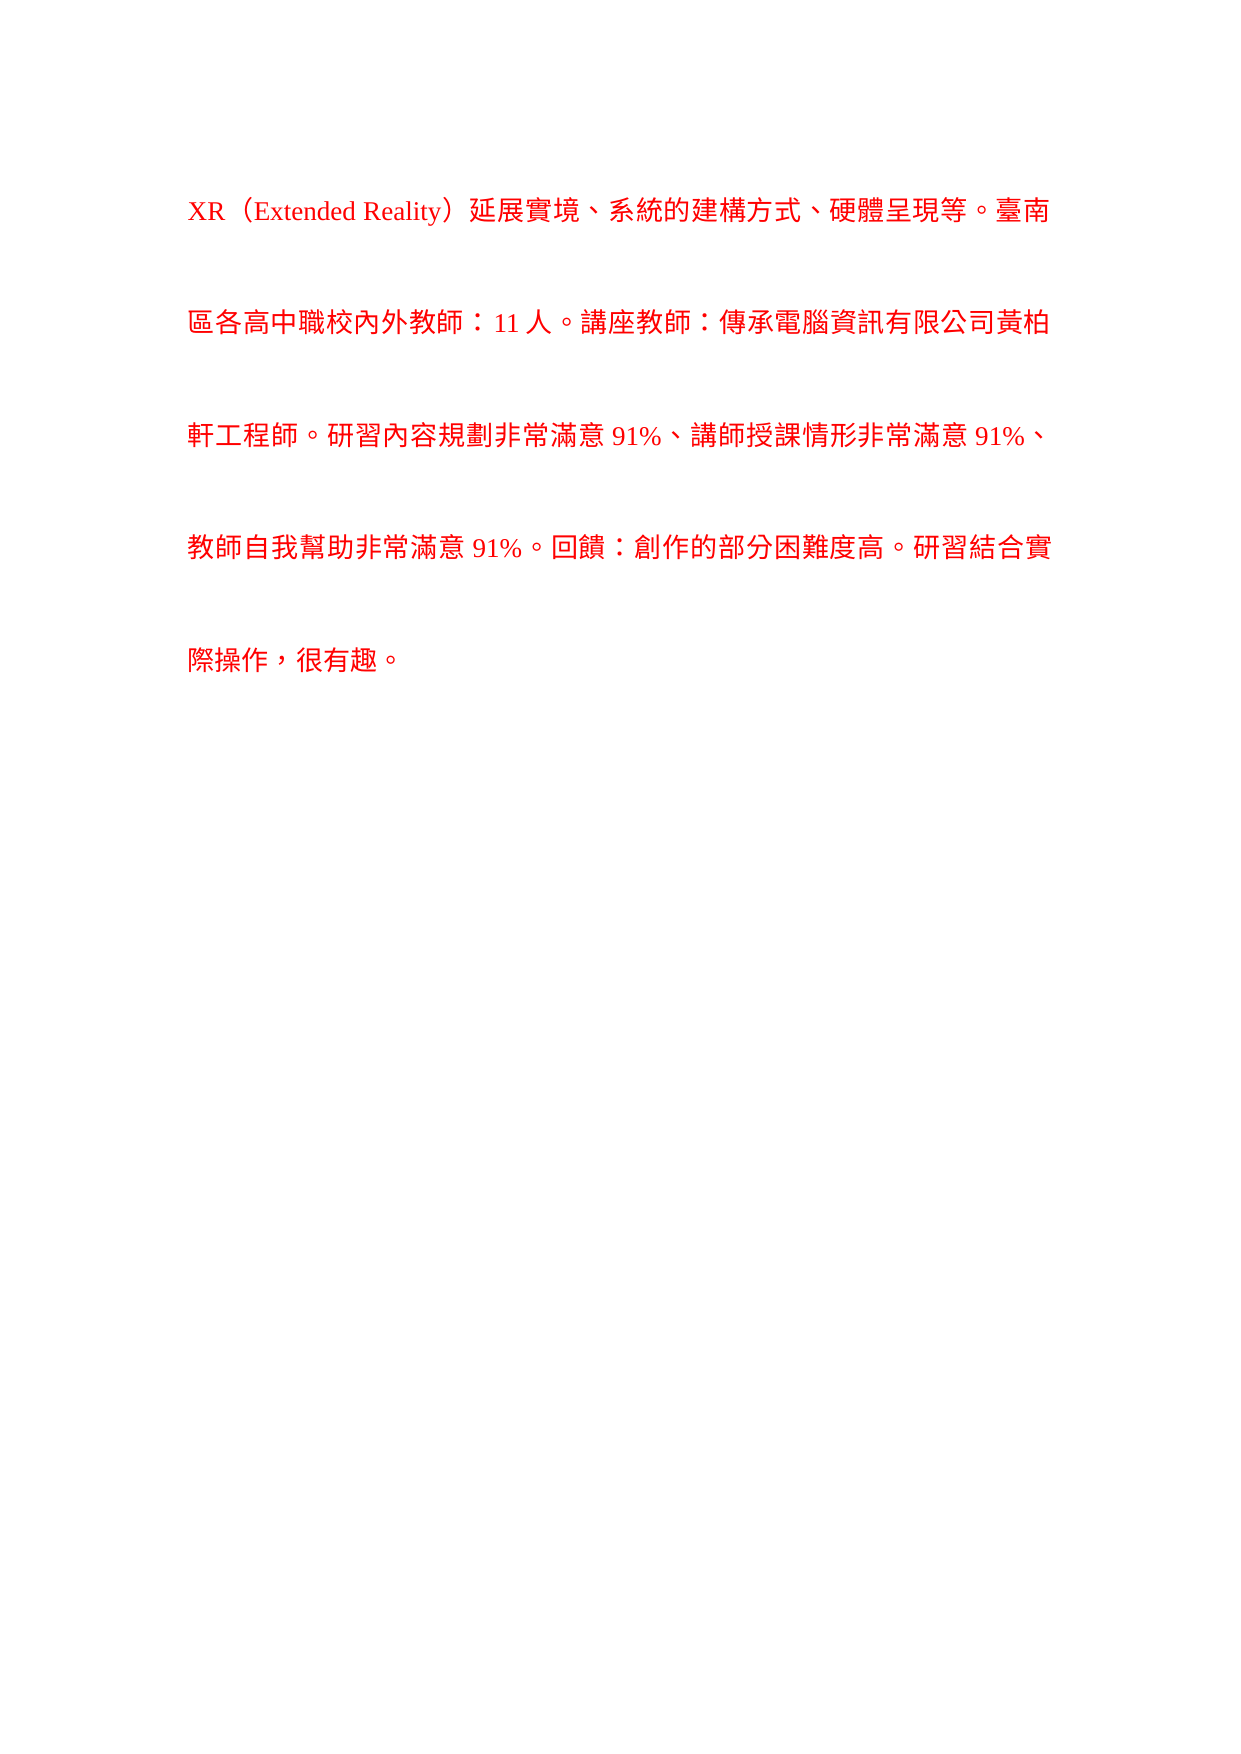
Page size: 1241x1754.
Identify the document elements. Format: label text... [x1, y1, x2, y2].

text (2) 109年3月25日(星期三) 下午13：30至17：30。主題：AR/VR的開發與應用-故事創作與影像敘事教師講座。講座內容：VR(Virtual Reality)虛擬實境、AR(Augmented Reality)擴增實境、MR(Mixed Reality)混合實境、XR（Extended Reality）延展實境、系統的建構方式、硬體呈現等。臺南區各高中職校內外教師：11人。講座教師：傳承電腦資訊有限公司黃柏軒工程師。研習內容規劃非常滿意91%、講師授課情形非常滿意91%、教師自我幫助非常滿意91%。回饋：創作的部分困難度高。研習結合實際操作，很有趣。 [187, 164, 1053, 689]
